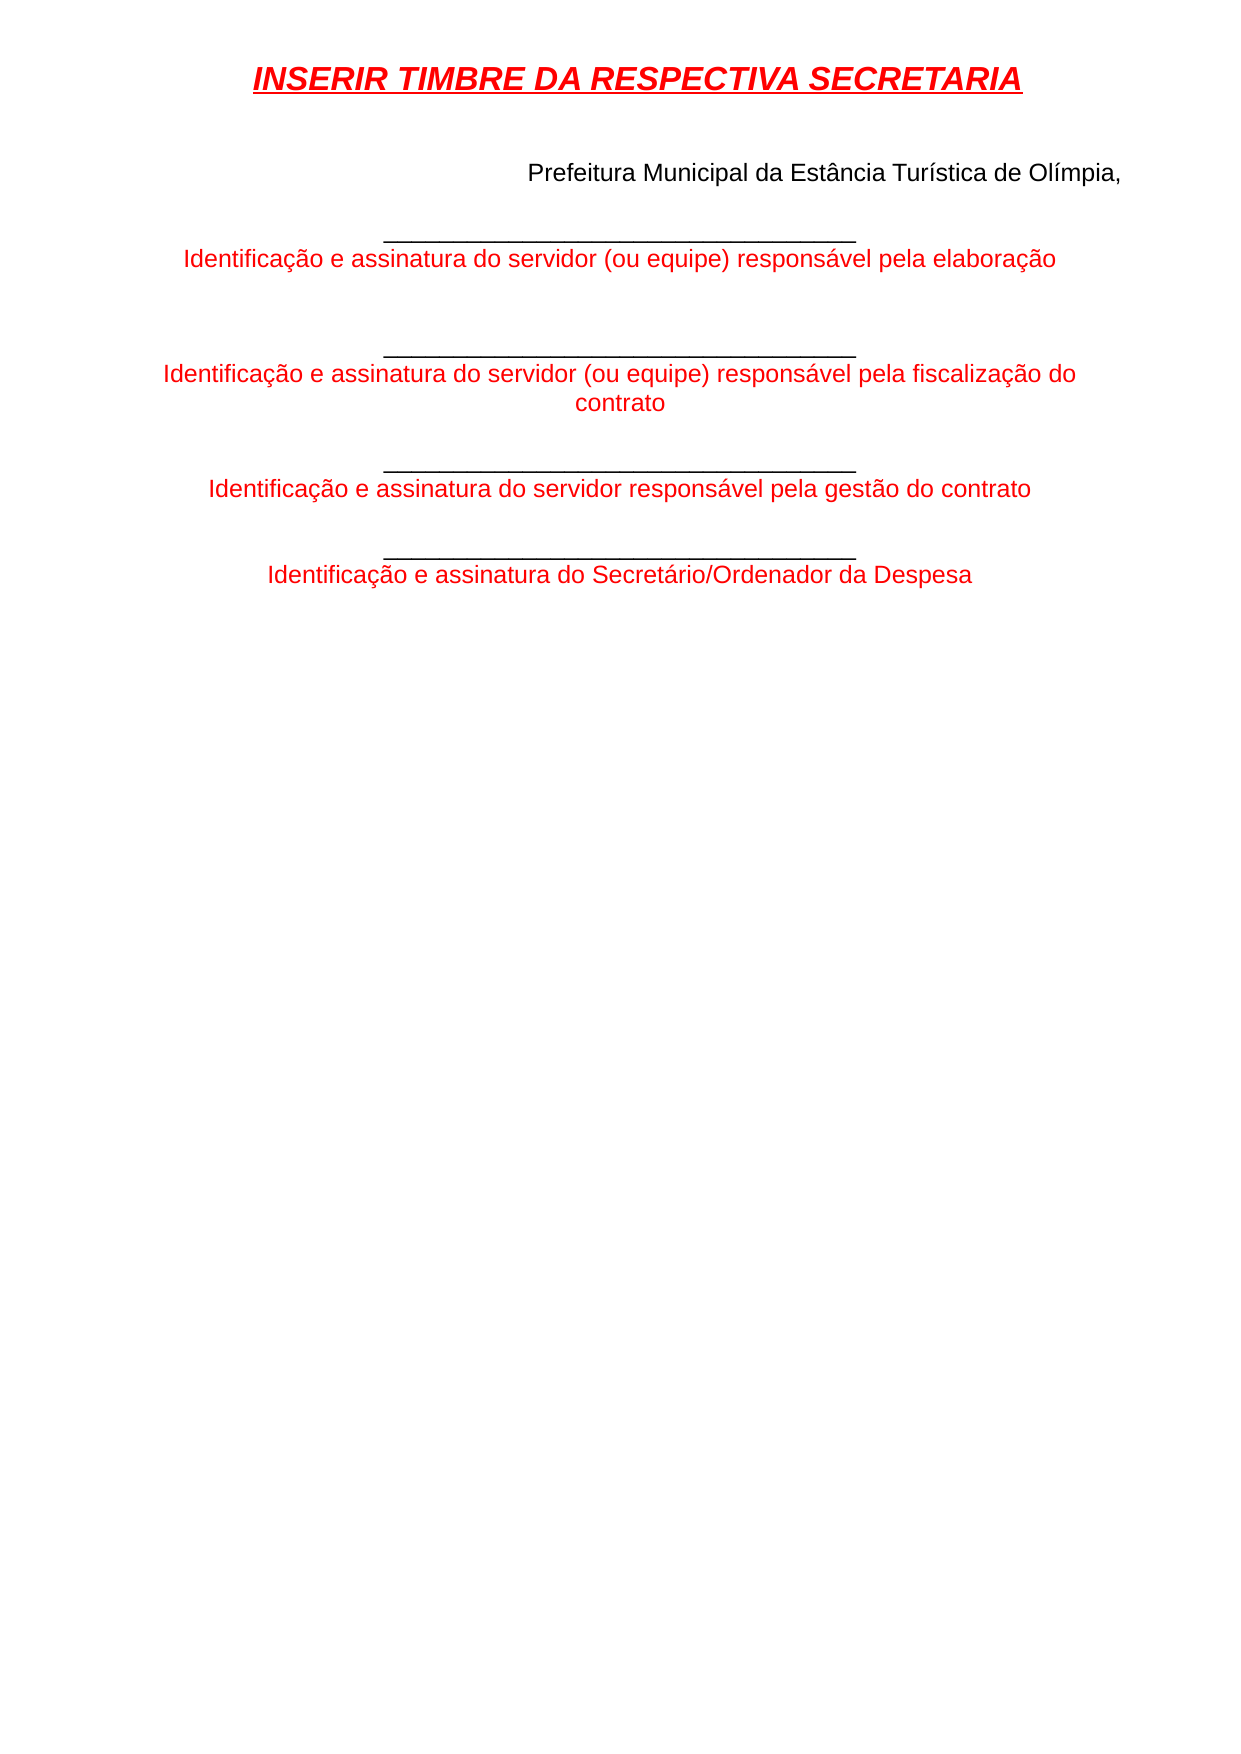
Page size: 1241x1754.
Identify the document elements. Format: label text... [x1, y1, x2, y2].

text Identificação e assinatura do servidor (ou equipe) responsável pela fiscalização do contrato [118, 359, 1122, 416]
text Identificação e assinatura do Secretário/Ordenador da Despesa [118, 560, 1122, 589]
text Identificação e assinatura do servidor responsável pela gestão do contrato [118, 474, 1122, 503]
text Identificação e assinatura do servidor (ou equipe) responsável pela elaboração [118, 244, 1122, 273]
text __________________________________ [118, 330, 1122, 359]
text __________________________________ [118, 215, 1122, 244]
text __________________________________ [118, 531, 1122, 560]
text __________________________________ [118, 445, 1122, 474]
text Prefeitura Municipal da Estância Turística de Olímpia, [118, 158, 1122, 186]
